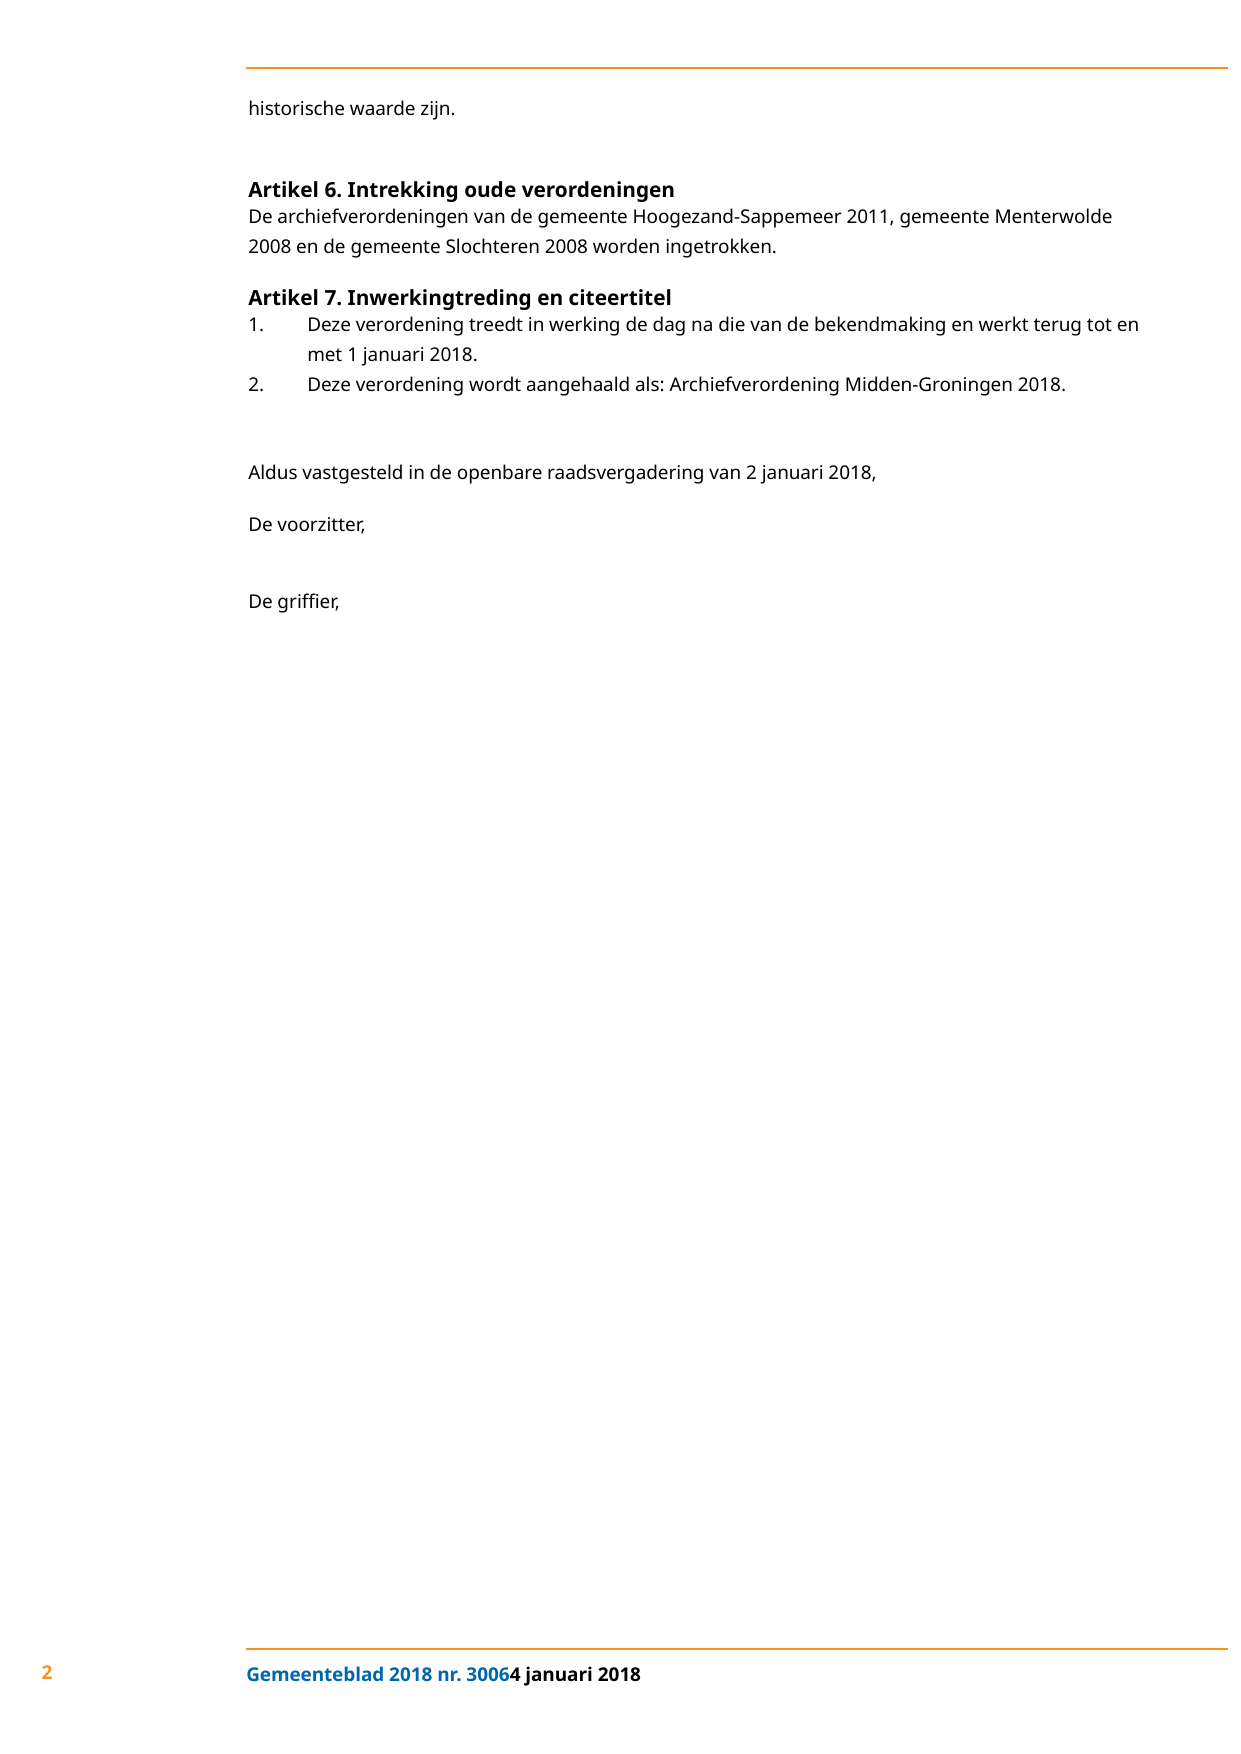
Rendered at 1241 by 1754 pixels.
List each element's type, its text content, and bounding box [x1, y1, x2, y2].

text De griffier, [248, 588, 1152, 614]
picture [41, 47, 231, 172]
text De voorzitter, [248, 511, 1152, 537]
text Aldus vastgesteld in de openbare raadsvergadering van 2 januari 2018, [248, 459, 1152, 485]
text De archiefverordeningen van de gemeente Hoogezand-Sappemeer 2011, gemeente Menterwolde 2008 en de gemeente Slochteren 2008 worden ingetrokken. [248, 203, 1152, 258]
text Artikel 7. Inwerkingtreding en citeertitel [248, 283, 1152, 312]
text Artikel 6. Intrekking oude verordeningen [248, 175, 1152, 203]
text historische waarde zijn. [248, 95, 1152, 121]
list Deze verordening wordt aangehaald als: Archiefverordening Midden-Groningen 2018. [248, 371, 1152, 397]
list Deze verordening treedt in werking de dag na die van de bekendmaking en werkt terug tot en met 1 januari 2018. [248, 312, 1152, 367]
